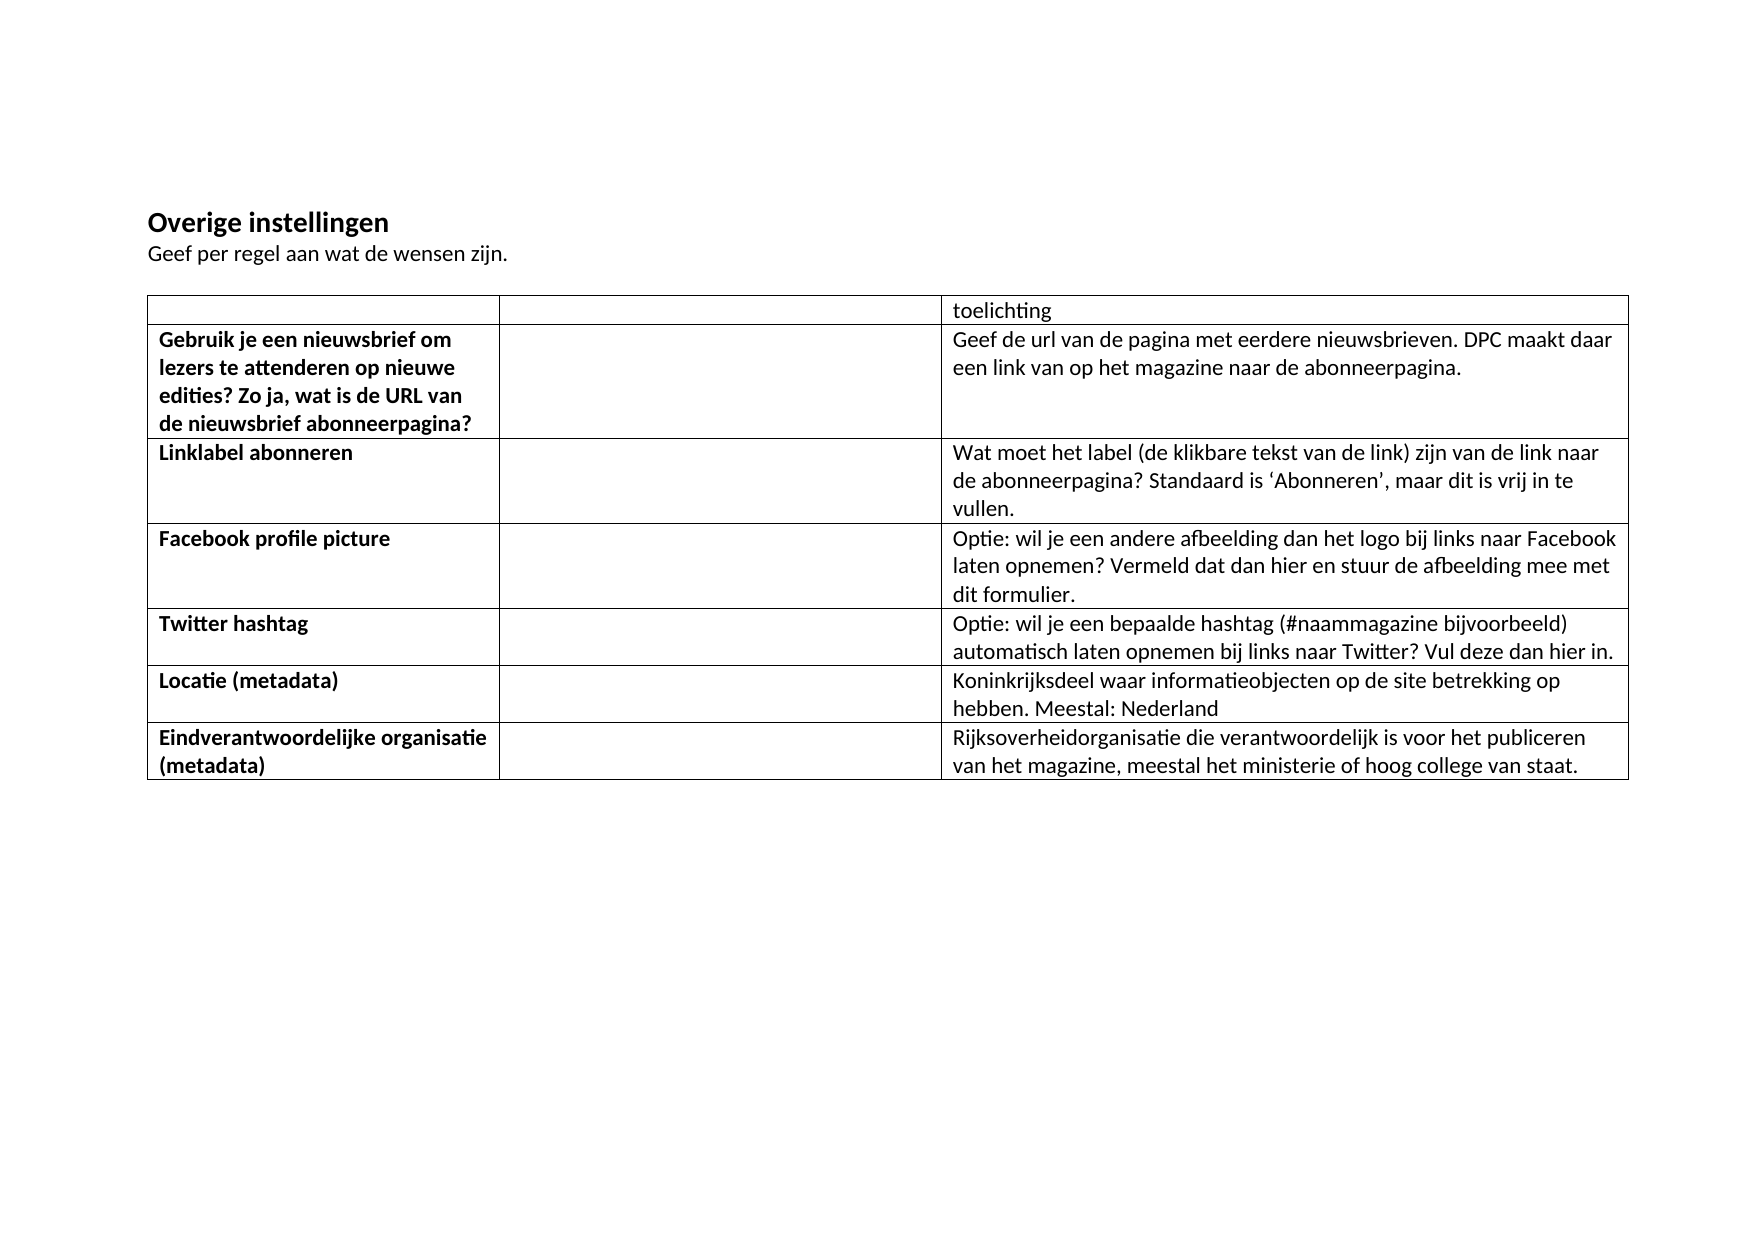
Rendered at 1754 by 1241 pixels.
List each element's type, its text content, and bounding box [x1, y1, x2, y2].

table_cell Koninkrijksdeel waar informatieobjecten op de site betrekking op hebben. Meestal: Nederland [942, 666, 1628, 722]
table_cell Geef de url van de pagina met eerdere nieuwsbrieven. DPC maakt daar een link van op het magazine naar de abonneerpagina. [942, 325, 1628, 437]
table_cell [500, 325, 941, 437]
table_cell [500, 524, 941, 608]
table_cell Locatie (metadata) [148, 666, 499, 722]
table_header [148, 296, 499, 324]
table_cell [500, 666, 941, 722]
table_cell Rijksoverheidorganisatie die verantwoordelijk is voor het publiceren van het magazine, meestal het ministerie of hoog college van staat. [942, 723, 1628, 779]
table_cell Facebook profile picture [148, 524, 499, 608]
table_header toelichting [942, 296, 1628, 324]
table_cell [500, 439, 941, 523]
subtitle Overige instellingen [148, 204, 1606, 239]
table_cell Eindverantwoordelijke organisatie (metadata) [148, 723, 499, 779]
table_cell Wat moet het label (de klikbare tekst van de link) zijn van de link naar de abonneerpagina? Standaard is ‘Abonneren’, maar dit is vrij in te vullen. [942, 439, 1628, 523]
table_cell Optie: wil je een bepaalde hashtag (#naammagazine bijvoorbeeld) automatisch laten opnemen bij links naar Twitter? Vul deze dan hier in. [942, 609, 1628, 665]
text Geef per regel aan wat de wensen zijn. [148, 239, 1606, 267]
table_header [500, 296, 941, 324]
table_cell [500, 609, 941, 665]
table_cell Gebruik je een nieuwsbrief om lezers te attenderen op nieuwe edities? Zo ja, wat is de URL van de nieuwsbrief abonneerpagina? [148, 325, 499, 437]
table_cell Linklabel abonneren [148, 439, 499, 523]
table_cell [500, 723, 941, 779]
table_cell Twitter hashtag [148, 609, 499, 665]
table_cell Optie: wil je een andere afbeelding dan het logo bij links naar Facebook laten opnemen? Vermeld dat dan hier en stuur de afbeelding mee met dit formulier. [942, 524, 1628, 608]
